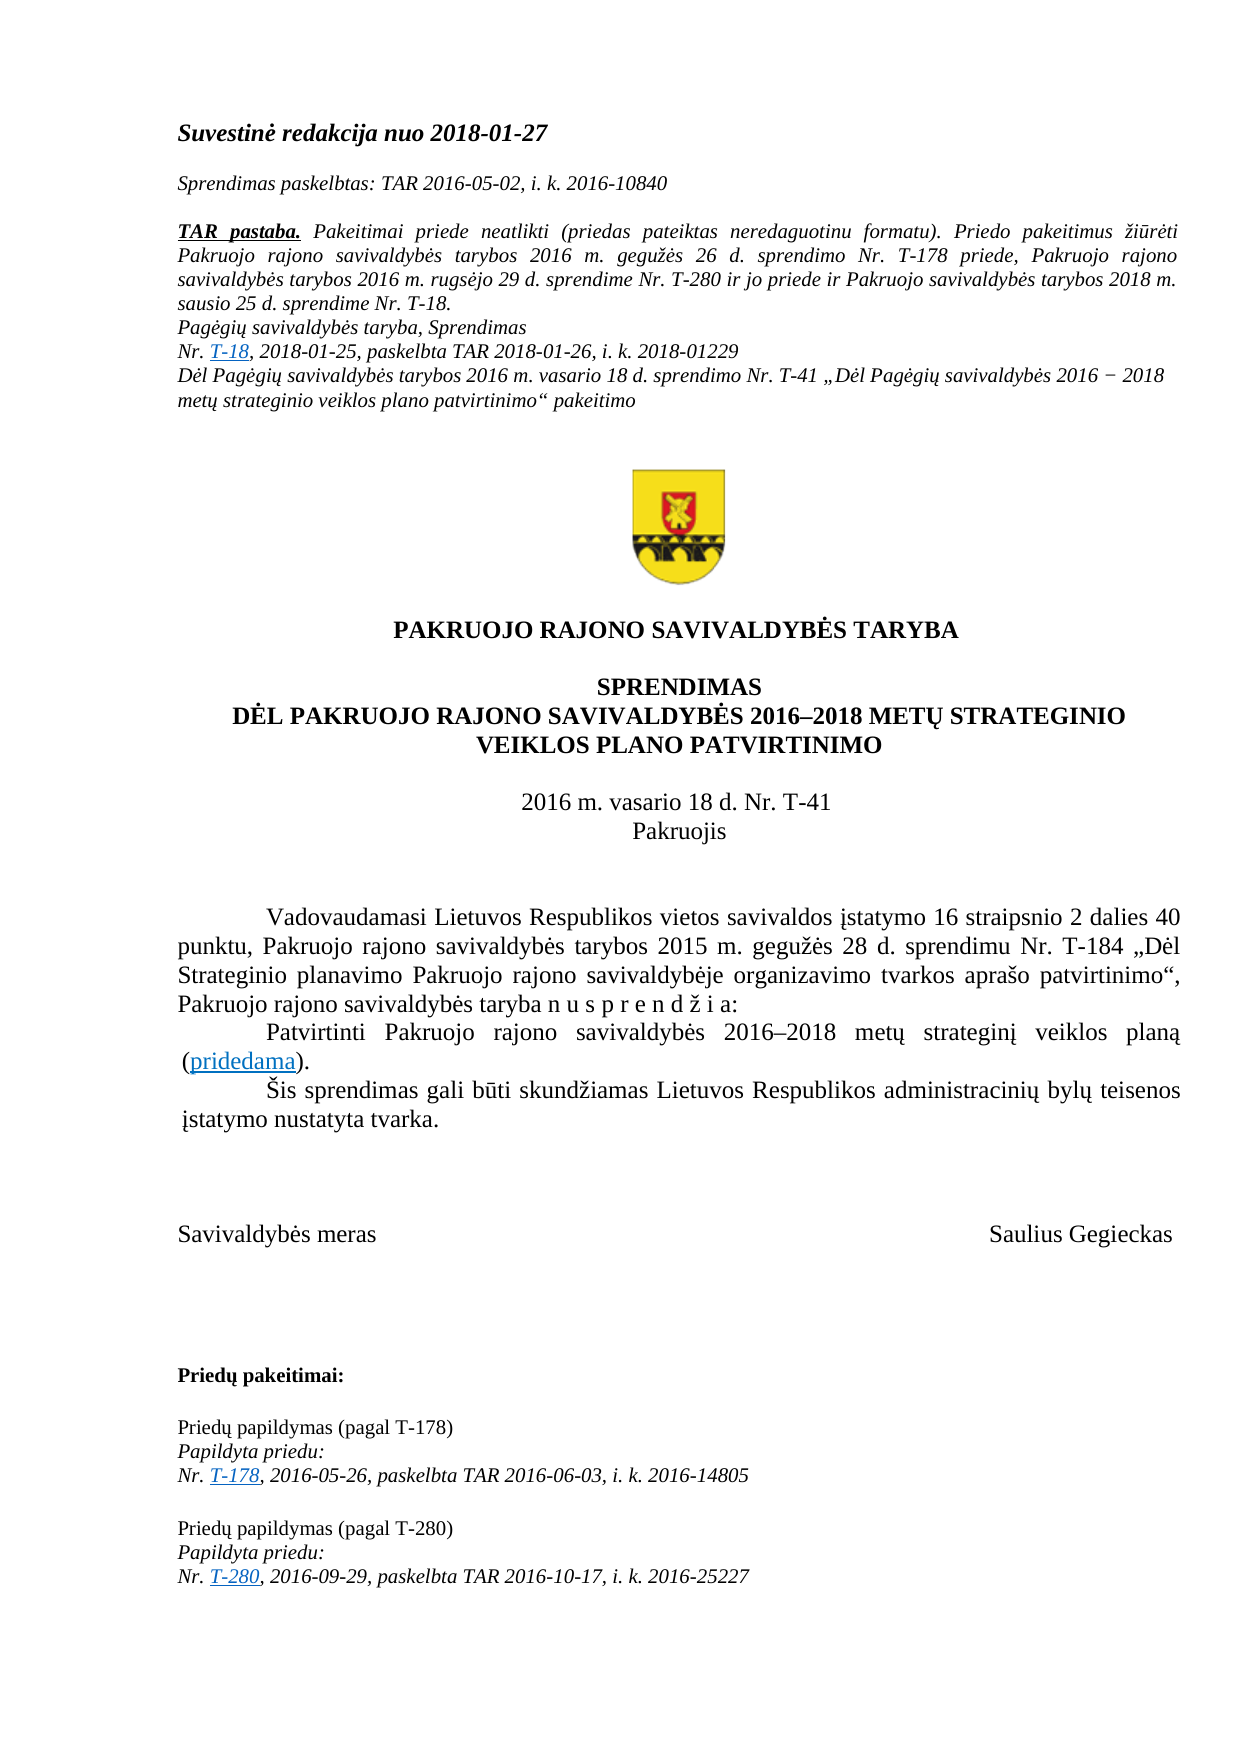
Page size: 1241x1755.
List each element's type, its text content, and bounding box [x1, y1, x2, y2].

text Nr. T-280, 2016-09-29, paskelbta TAR 2016-10-17, i. k. 2016-25227 [177, 1564, 1181, 1588]
text Dėl Pagėgių savivaldybės tarybos 2016 m. vasario 18 d. sprendimo Nr. T-41 „Dėl Pagėgių savivaldybės 2016 − 2018 metų strateginio veiklos plano patvirtinimo“ pakeitimo [177, 363, 1181, 412]
text Nr. T-18, 2018-01-25, paskelbta TAR 2018-01-26, i. k. 2018-01229 [177, 339, 1181, 363]
text Šis sprendimas gali būti skundžiamas Lietuvos Respublikos administracinių bylų teisenos įstatymo nustatyta tvarka. [182, 1075, 1181, 1132]
text Priedų pakeitimai: [177, 1362, 1181, 1387]
text Savivaldybės meras Saulius Gegieckas [177, 1219, 1181, 1247]
text Vadovaudamasi Lietuvos Respublikos vietos savivaldos įstatymo 16 straipsnio 2 dalies 40 punktu, Pakruojo rajono savivaldybės tarybos 2015 m. gegužės 28 d. sprendimu Nr. T-184 „Dėl Strateginio planavimo Pakruojo rajono savivaldybėje organizavimo tvarkos aprašo patvirtinimo“, Pakruojo rajono savivaldybės taryba n u s p r e n d ž i a: [177, 902, 1181, 1017]
text TAR pastaba. Pakeitimai priede neatlikti (priedas pateiktas neredaguotinu formatu). Priedo pakeitimus žiūrėti Pakruojo rajono savivaldybės tarybos 2016 m. gegužės 26 d. sprendimo Nr. T-178 priede, Pakruojo rajono savivaldybės tarybos 2016 m. rugsėjo 29 d. sprendime Nr. T-280 ir jo priede ir Pakruojo savivaldybės tarybos 2018 m. sausio 25 d. sprendime Nr. T-18. [177, 219, 1181, 315]
text Sprendimas paskelbtas: TAR 2016-05-02, i. k. 2016-10840 [177, 171, 1181, 195]
text Patvirtinti Pakruojo rajono savivaldybės 2016–2018 metų strateginį veiklos planą (pridedama). [182, 1017, 1181, 1075]
text 2016 m. vasario 18 d. Nr. T-41 [177, 787, 1181, 816]
text PAKRUOJO RAJONO SAVIVALDYBĖS TARYBA [177, 615, 1181, 644]
text Papildyta priedu: [177, 1540, 1181, 1564]
text Pakruojis [177, 816, 1181, 845]
text DĖL PAKRUOJO RAJONO SAVIVALDYBĖS 2016–2018 METŲ STRATEGINIO VEIKLOS PLANO PATVIRTINIMO [177, 701, 1181, 759]
text SPRENDIMAS [177, 672, 1181, 701]
text Suvestinė redakcija nuo 2018-01-27 [177, 118, 1181, 147]
text Priedų papildymas (pagal T-280) [177, 1516, 1181, 1540]
text Priedų papildymas (pagal T-178) [177, 1415, 1181, 1439]
text Nr. T-178, 2016-05-26, paskelbta TAR 2016-06-03, i. k. 2016-14805 [177, 1463, 1181, 1487]
text Papildyta priedu: [177, 1439, 1181, 1463]
text Pagėgių savivaldybės taryba, Sprendimas [177, 315, 1181, 339]
